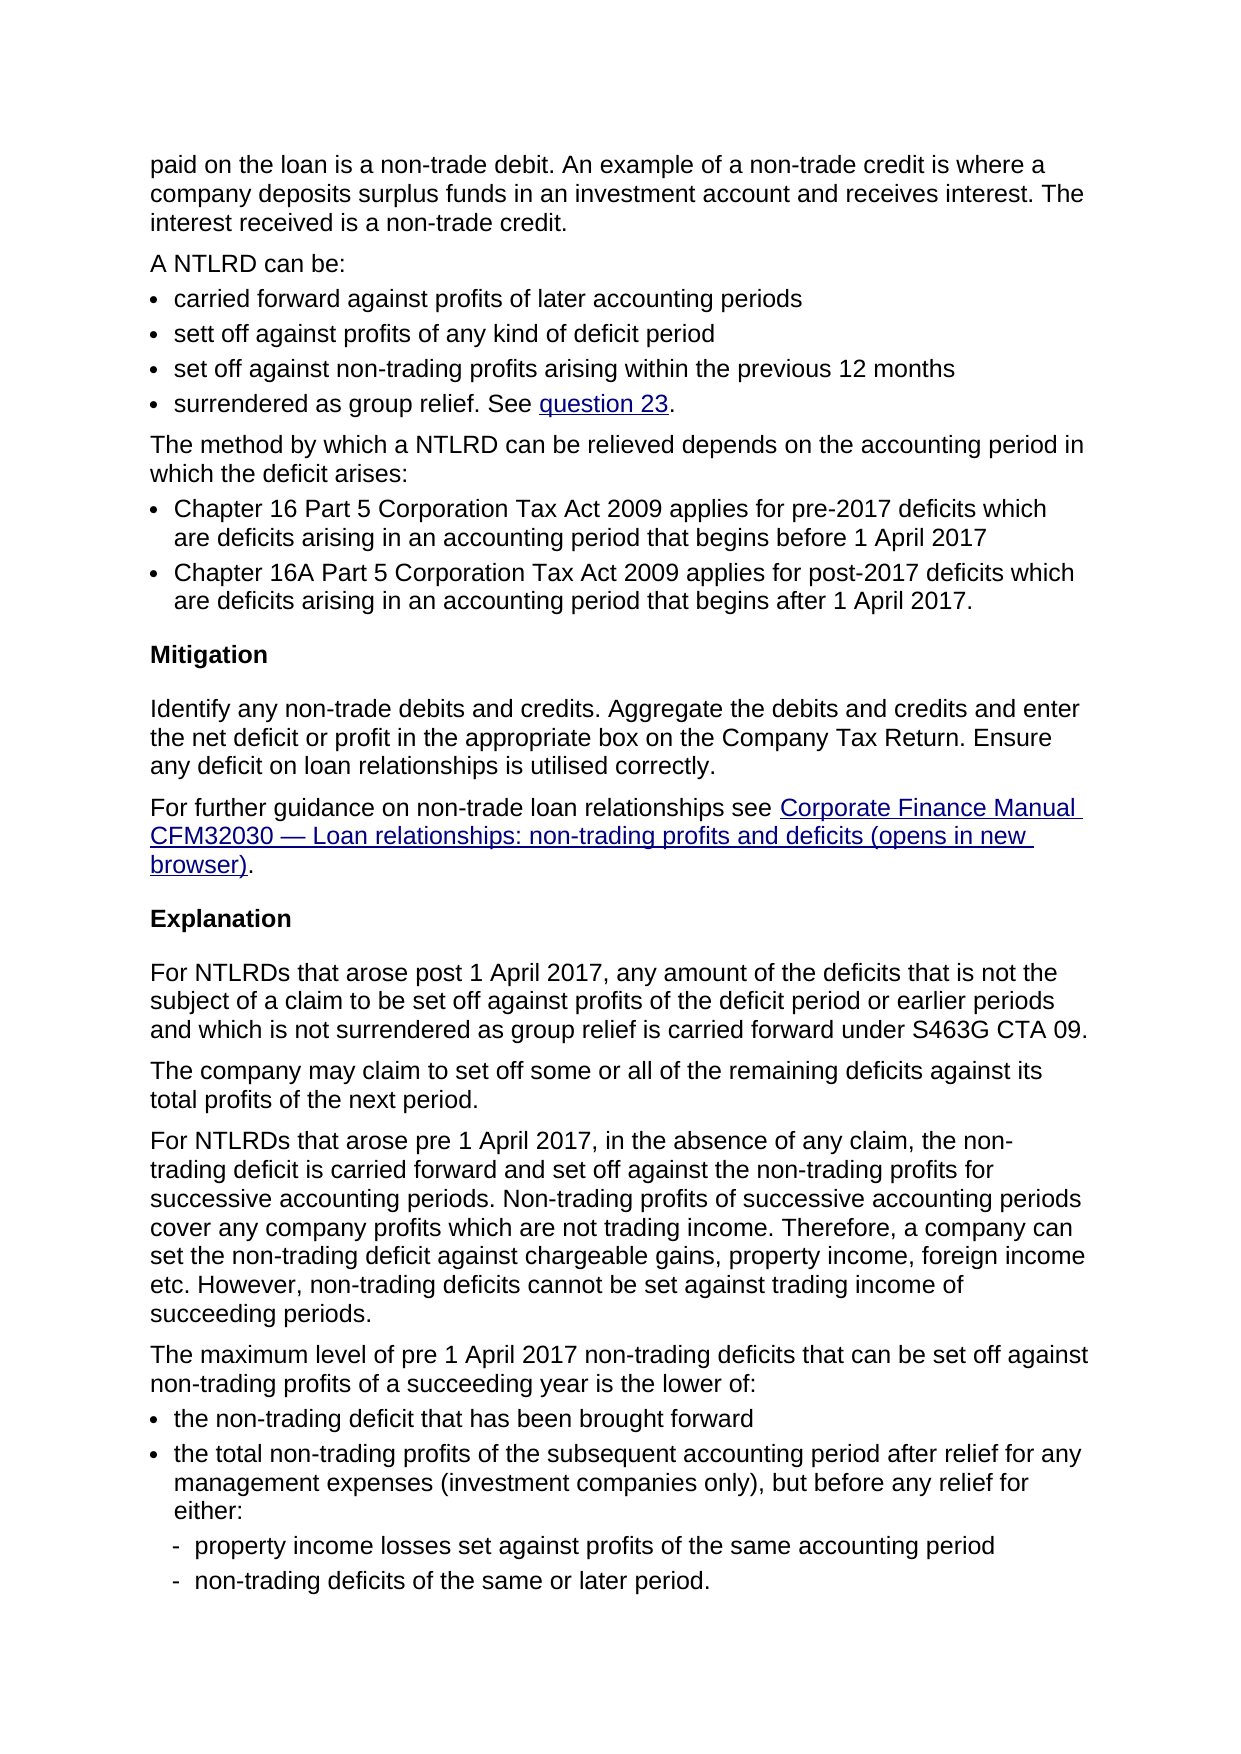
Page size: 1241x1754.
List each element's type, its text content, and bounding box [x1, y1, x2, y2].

list surrendered as group relief. See question 23. [150, 389, 1090, 417]
text For NTLRDs that arose pre 1 April 2017, in the absence of any claim, the non-trading deficit is carried forward and set off against the non-trading profits for successive accounting periods. Non-trading profits of successive accounting periods cover any company profits which are not trading income. Therefore, a company can set the non-trading deficit against chargeable gains, property income, foreign income etc. However, non-trading deficits cannot be set against trading income of succeeding periods. [150, 1126, 1090, 1327]
text For NTLRDs that arose post 1 April 2017, any amount of the deficits that is not the subject of a claim to be set off against profits of the deficit period or earlier periods and which is not surrendered as group relief is carried forward under S463G CTA 09. [150, 957, 1090, 1044]
list the non-trading deficit that has been brought forward [150, 1404, 1090, 1432]
text A NTLRD can be: [150, 249, 1090, 277]
list property income losses set against profits of the same accounting period [172, 1531, 1090, 1560]
list the total non-trading profits of the subsequent accounting period after relief for any management expenses (investment companies only), but before any relief for either: [150, 1439, 1090, 1525]
text Identify any non-trade debits and credits. Aggregate the debits and credits and enter the net deficit or profit in the appropriate box on the Company Tax Return. Ensure any deficit on loan relationships is utilised correctly. [150, 694, 1090, 780]
text For further guidance on non-trade loan relationships see Corporate Finance Manual CFM32030 — Loan relationships: non-trading profits and deficits (opens in new browser). [150, 792, 1090, 879]
text The maximum level of pre 1 April 2017 non-trading deficits that can be set off against non-trading profits of a succeeding year is the lower of: [150, 1340, 1090, 1397]
subtitle Explanation [150, 904, 1090, 932]
text paid on the loan is a non-trade debit. An example of a non-trade credit is where a company deposits surplus funds in an investment account and receives interest. The interest received is a non-trade credit. [150, 150, 1090, 236]
list non-trading deficits of the same or later period. [172, 1566, 1090, 1595]
list set off against non-trading profits arising within the previous 12 months [150, 354, 1090, 382]
text The method by which a NTLRD can be relieved depends on the accounting period in which the deficit arises: [150, 430, 1090, 487]
list sett off against profits of any kind of deficit period [150, 319, 1090, 347]
text The company may claim to set off some or all of the remaining deficits against its total profits of the next period. [150, 1056, 1090, 1114]
list carried forward against profits of later accounting periods [150, 284, 1090, 312]
subtitle Mitigation [150, 640, 1090, 669]
list Chapter 16A Part 5 Corporation Tax Act 2009 applies for post-2017 deficits which are deficits arising in an accounting period that begins after 1 April 2017. [150, 557, 1090, 615]
list Chapter 16 Part 5 Corporation Tax Act 2009 applies for pre-2017 deficits which are deficits arising in an accounting period that begins before 1 April 2017 [150, 494, 1090, 551]
